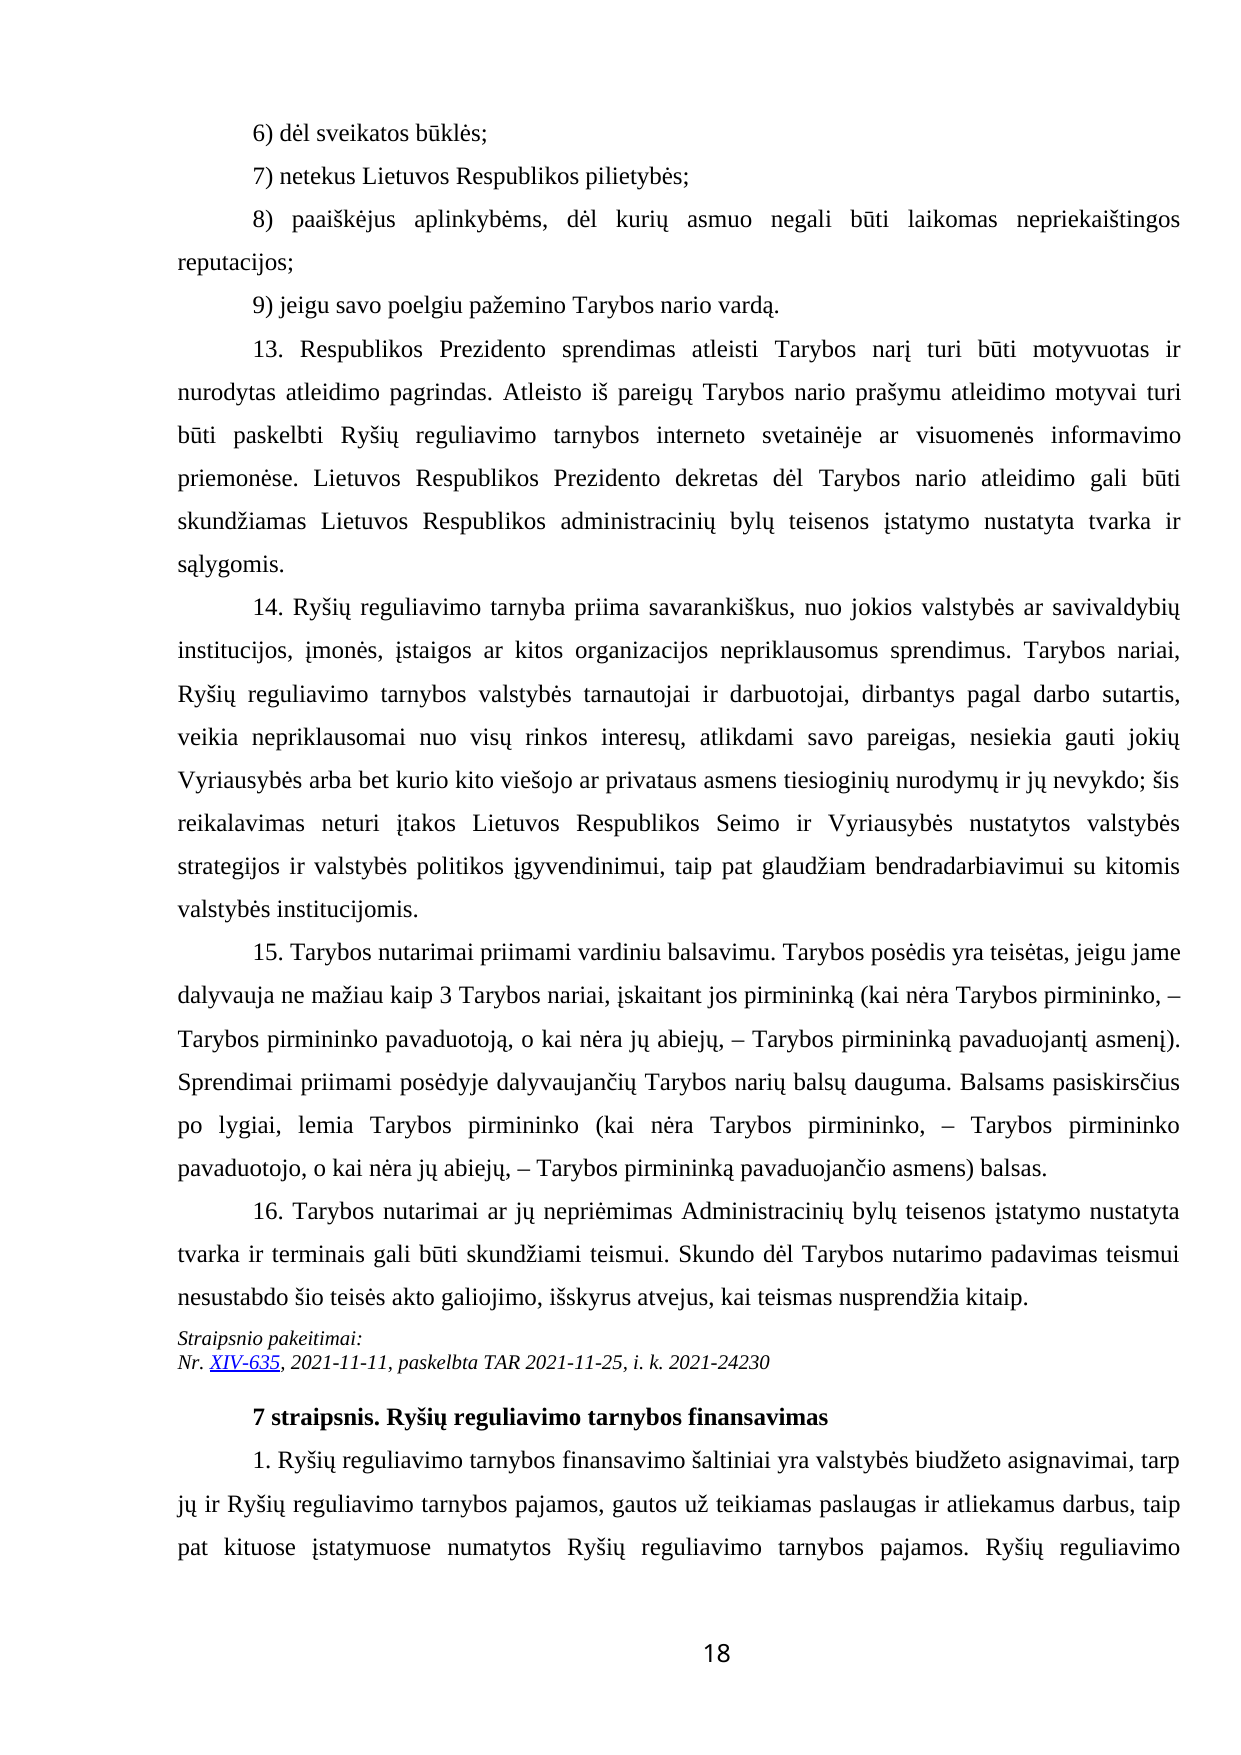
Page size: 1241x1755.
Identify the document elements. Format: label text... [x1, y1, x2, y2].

text 14. Ryšių reguliavimo tarnyba priima savarankiškus, nuo jokios valstybės ar savivaldybių institucijos, įmonės, įstaigos ar kitos organizacijos nepriklausomus sprendimus. Tarybos nariai, Ryšių reguliavimo tarnybos valstybės tarnautojai ir darbuotojai, dirbantys pagal darbo sutartis, veikia nepriklausomai nuo visų rinkos interesų, atlikdami savo pareigas, nesiekia gauti jokių Vyriausybės arba bet kurio kito viešojo ar privataus asmens tiesioginių nurodymų ir jų nevykdo; šis reikalavimas neturi įtakos Lietuvos Respublikos Seimo ir Vyriausybės nustatytos valstybės strategijos ir valstybės politikos įgyvendinimui, taip pat glaudžiam bendradarbiavimui su kitomis valstybės institucijomis. [177, 592, 1181, 923]
text 1. Ryšių reguliavimo tarnybos finansavimo šaltiniai yra valstybės biudžeto asignavimai, tarp jų ir Ryšių reguliavimo tarnybos pajamos, gautos už teikiamas paslaugas ir atliekamus darbus, taip pat kituose įstatymuose numatytos Ryšių reguliavimo tarnybos pajamos. Ryšių reguliavimo [177, 1446, 1181, 1561]
text 9) jeigu savo poelgiu pažemino Tarybos nario vardą. [177, 291, 1181, 319]
text 16. Tarybos nutarimai ar jų nepriėmimas Administracinių bylų teisenos įstatymo nustatyta tvarka ir terminais gali būti skundžiami teismui. Skundo dėl Tarybos nutarimo padavimas teismui nesustabdo šio teisės akto galiojimo, išskyrus atvejus, kai teismas nusprendžia kitaip. [177, 1196, 1181, 1311]
text 7) netekus Lietuvos Respublikos pilietybės; [177, 161, 1181, 190]
text 15. Tarybos nutarimai priimami vardiniu balsavimu. Tarybos posėdis yra teisėtas, jeigu jame dalyvauja ne mažiau kaip 3 Tarybos nariai, įskaitant jos pirmininką (kai nėra Tarybos pirmininko, – Tarybos pirmininko pavaduotoją, o kai nėra jų abiejų, – Tarybos pirmininką pavaduojantį asmenį). Sprendimai priimami posėdyje dalyvaujančių Tarybos narių balsų dauguma. Balsams pasiskirsčius po lygiai, lemia Tarybos pirmininko (kai nėra Tarybos pirmininko, – Tarybos pirmininko pavaduotojo, o kai nėra jų abiejų, – Tarybos pirmininką pavaduojančio asmens) balsas. [177, 937, 1181, 1182]
text Nr. XIV-635, 2021-11-11, paskelbta TAR 2021-11-25, i. k. 2021-24230 [177, 1350, 1181, 1374]
text 7 straipsnis. Ryšių reguliavimo tarnybos finansavimas [177, 1402, 1181, 1431]
text 8) paaiškėjus aplinkybėms, dėl kurių asmuo negali būti laikomas nepriekaištingos reputacijos; [177, 204, 1181, 276]
text 6) dėl sveikatos būklės; [177, 118, 1181, 147]
text Straipsnio pakeitimai: [177, 1326, 1181, 1350]
text 13. Respublikos Prezidento sprendimas atleisti Tarybos narį turi būti motyvuotas ir nurodytas atleidimo pagrindas. Atleisto iš pareigų Tarybos nario prašymu atleidimo motyvai turi būti paskelbti Ryšių reguliavimo tarnybos interneto svetainėje ar visuomenės informavimo priemonėse. Lietuvos Respublikos Prezidento dekretas dėl Tarybos nario atleidimo gali būti skundžiamas Lietuvos Respublikos administracinių bylų teisenos įstatymo nustatyta tvarka ir sąlygomis. [177, 334, 1181, 578]
